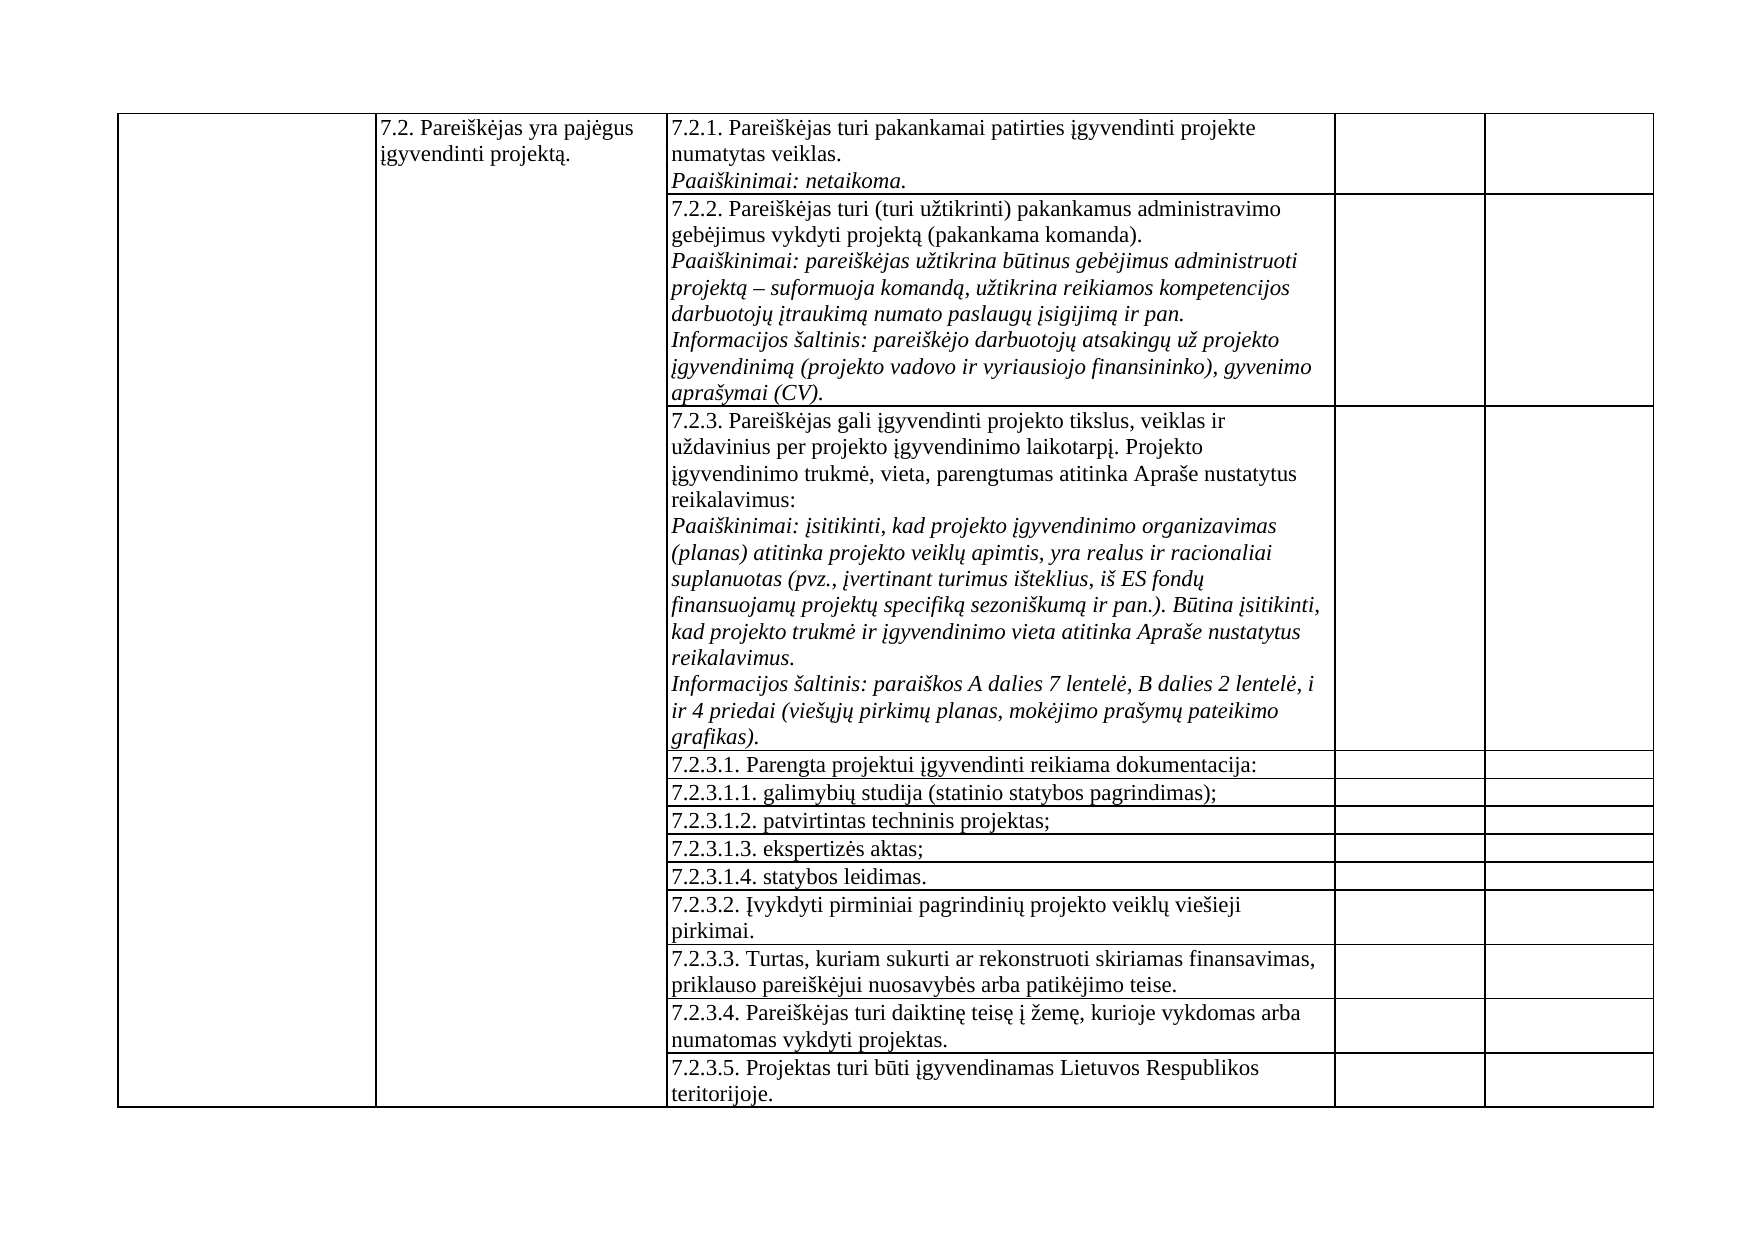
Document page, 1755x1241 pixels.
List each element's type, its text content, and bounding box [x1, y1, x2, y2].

table_cell 7.2.3.5. Projektas turi būti įgyvendinamas Lietuvos Respublikos teritorijoje. [668, 1054, 1334, 1106]
table_cell 7.2.1. Pareiškėjas turi pakankamai patirties įgyvendinti projekte numatytas veiklas. Paaiškinimai: netaikoma. [668, 114, 1334, 193]
table_cell 7.2.3.1.2. patvirtintas techninis projektas; [668, 807, 1334, 833]
table_cell [1486, 863, 1653, 889]
table_cell [1486, 1054, 1653, 1106]
table_cell [1336, 407, 1484, 749]
table_cell [1486, 195, 1653, 405]
table_cell [1336, 1054, 1484, 1106]
table_cell 7.2.3. Pareiškėjas gali įgyvendinti projekto tikslus, veiklas ir uždavinius per projekto įgyvendinimo laikotarpį. Projekto įgyvendinimo trukmė, vieta, parengtumas atitinka Apraše nustatytus reikalavimus: Paaiškinimai: įsitikinti, kad projekto įgyvendinimo organizavimas (planas) atitinka projekto veiklų apimtis, yra realus ir racionaliai suplanuotas (pvz., įvertinant turimus išteklius, iš ES fondų finansuojamų projektų specifiką sezoniškumą ir pan.). Būtina įsitikinti, kad projekto trukmė ir įgyvendinimo vieta atitinka Apraše nustatytus reikalavimus. Informacijos šaltinis: paraiškos A dalies 7 lentelė, B dalies 2 lentelė, i ir 4 priedai (viešųjų pirkimų planas, mokėjimo prašymų pateikimo grafikas). [668, 407, 1334, 749]
table_cell [1336, 999, 1484, 1052]
table_cell [1486, 779, 1653, 805]
table_cell [1336, 114, 1484, 193]
table_cell 7.2.3.1.1. galimybių studija (statinio statybos pagrindimas); [668, 779, 1334, 805]
table_cell 7.2. Pareiškėjas yra pajėgus įgyvendinti projektą. [377, 114, 666, 1106]
table_cell 7.2.3.3. Turtas, kuriam sukurti ar rekonstruoti skiriamas finansavimas, priklauso pareiškėjui nuosavybės arba patikėjimo teise. [668, 945, 1334, 998]
table_cell 7.2.3.1.3. ekspertizės aktas; [668, 835, 1334, 861]
table_cell 7.2.3.1. Parengta projektui įgyvendinti reikiama dokumentacija: [668, 751, 1334, 777]
table_cell 7.2.3.1.4. statybos leidimas. [668, 863, 1334, 889]
table_cell [1486, 999, 1653, 1052]
table_cell [1336, 779, 1484, 805]
table_cell [1336, 891, 1484, 943]
table_cell [119, 114, 375, 1106]
table_cell 7.2.3.2. Įvykdyti pirminiai pagrindinių projekto veiklų viešieji pirkimai. [668, 891, 1334, 943]
table_cell [1336, 195, 1484, 405]
table_cell [1486, 945, 1653, 998]
table_cell 7.2.2. Pareiškėjas turi (turi užtikrinti) pakankamus administravimo gebėjimus vykdyti projektą (pakankama komanda). Paaiškinimai: pareiškėjas užtikrina būtinus gebėjimus administruoti projektą – suformuoja komandą, užtikrina reikiamos kompetencijos darbuotojų įtraukimą numato paslaugų įsigijimą ir pan. Informacijos šaltinis: pareiškėjo darbuotojų atsakingų už projekto įgyvendinimą (projekto vadovo ir vyriausiojo finansininko), gyvenimo aprašymai (CV). [668, 195, 1334, 405]
table_cell [1336, 807, 1484, 833]
table_cell 7.2.3.4. Pareiškėjas turi daiktinę teisę į žemę, kurioje vykdomas arba numatomas vykdyti projektas. [668, 999, 1334, 1052]
table_cell [1486, 407, 1653, 749]
table_cell [1486, 114, 1653, 193]
table_cell [1486, 751, 1653, 777]
table_cell [1486, 891, 1653, 943]
table_cell [1336, 751, 1484, 777]
table_cell [1486, 835, 1653, 861]
table_cell [1486, 807, 1653, 833]
table_cell [1336, 835, 1484, 861]
table_cell [1336, 863, 1484, 889]
table_cell [1336, 945, 1484, 998]
